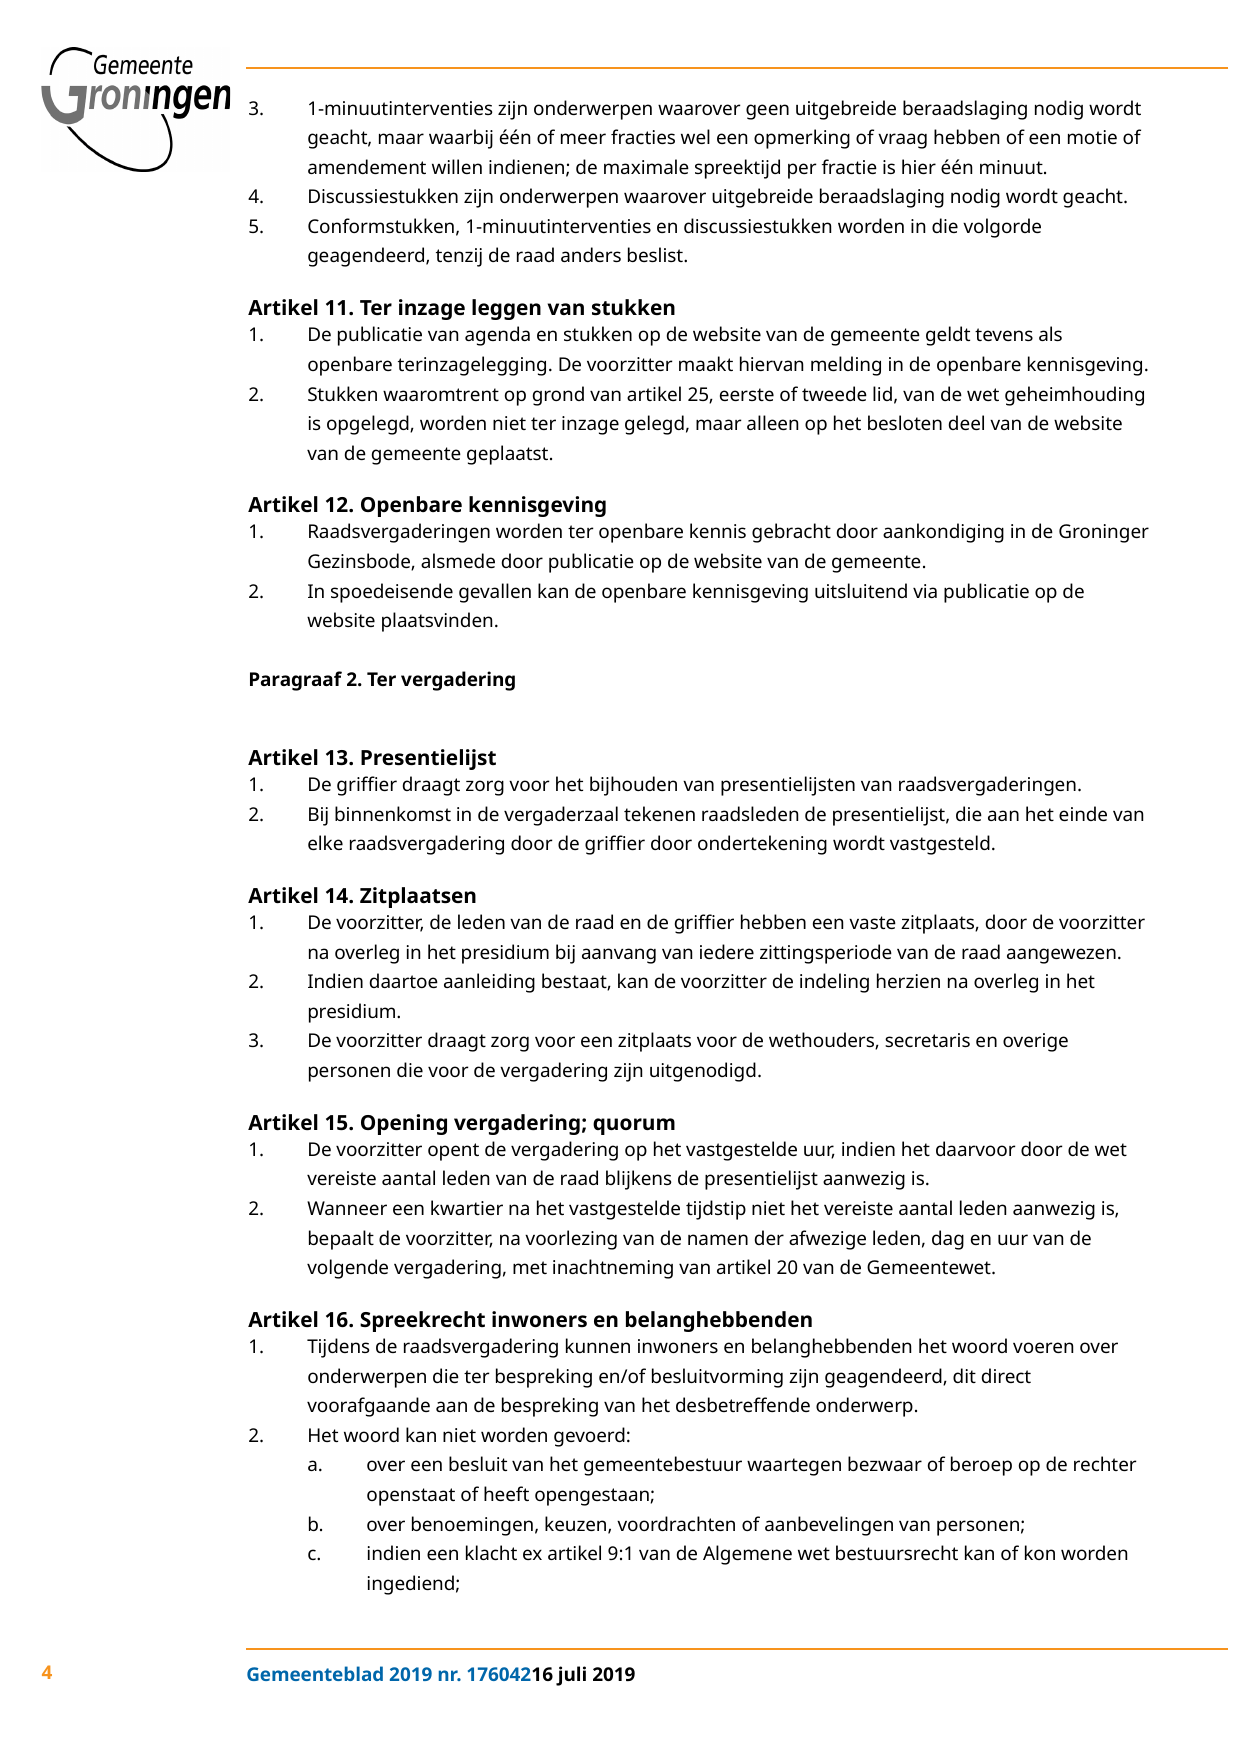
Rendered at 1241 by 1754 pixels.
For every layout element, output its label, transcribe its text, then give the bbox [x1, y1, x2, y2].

list Bij binnenkomst in de vergaderzaal tekenen raadsleden de presentielijst, die aan het einde van elke raadsvergadering door de griffier door ondertekening wordt vastgesteld. [248, 801, 1152, 856]
list De voorzitter opent de vergadering op het vastgestelde uur, indien het daarvoor door de wet vereiste aantal leden van de raad blijkens de presentielijst aanwezig is. [248, 1136, 1152, 1191]
list De griffier draagt zorg voor het bijhouden van presentielijsten van raadsvergaderingen. [248, 771, 1152, 797]
list Wanneer een kwartier na het vastgestelde tijdstip niet het vereiste aantal leden aanwezig is, bepaalt de voorzitter, na voorlezing van de namen der afwezige leden, dag en uur van de volgende vergadering, met inachtneming van artikel 20 van de Gemeentewet. [248, 1195, 1152, 1280]
list Raadsvergaderingen worden ter openbare kennis gebracht door aankondiging in de Groninger Gezinsbode, alsmede door publicatie op de website van de gemeente. [248, 519, 1152, 574]
list De publicatie van agenda en stukken op de website van de gemeente geldt tevens als openbare terinzagelegging. De voorzitter maakt hiervan melding in de openbare kennisgeving. [248, 322, 1152, 377]
list Het woord kan niet worden gevoerd: [248, 1422, 1152, 1448]
text Artikel 13. Presentielijst [248, 743, 1152, 771]
list De voorzitter, de leden van de raad en de griffier hebben een vaste zitplaats, door de voorzitter na overleg in het presidium bij aanvang van iedere zittingsperiode van de raad aangewezen. [248, 909, 1152, 964]
list over benoemingen, keuzen, voordrachten of aanbevelingen van personen; [307, 1511, 1152, 1536]
text Artikel 15. Opening vergadering; quorum [248, 1108, 1152, 1136]
list Conformstukken, 1-minuutinterventies en discussiestukken worden in die volgorde geagendeerd, tenzij de raad anders beslist. [248, 213, 1152, 268]
text Artikel 11. Ter inzage leggen van stukken [248, 293, 1152, 322]
list Stukken waaromtrent op grond van artikel 25, eerste of tweede lid, van de wet geheimhouding is opgelegd, worden niet ter inzage gelegd, maar alleen op het besloten deel van de website van de gemeente geplaatst. [248, 381, 1152, 466]
text Artikel 14. Zitplaatsen [248, 881, 1152, 909]
text Artikel 12. Openbare kennisgeving [248, 490, 1152, 519]
list Tijdens de raadsvergadering kunnen inwoners en belanghebbenden het woord voeren over onderwerpen die ter bespreking en/of besluitvorming zijn geagendeerd, dit direct voorafgaande aan de bespreking van het desbetreffende onderwerp. [248, 1333, 1152, 1418]
list indien een klacht ex artikel 9:1 van de Algemene wet bestuursrecht kan of kon worden ingediend; [307, 1540, 1152, 1596]
list Discussiestukken zijn onderwerpen waarover uitgebreide beraadslaging nodig wordt geacht. [248, 183, 1152, 209]
picture [41, 47, 231, 172]
list De voorzitter draagt zorg voor een zitplaats voor de wethouders, secretaris en overige personen die voor de vergadering zijn uitgenodigd. [248, 1028, 1152, 1083]
list over een besluit van het gemeentebestuur waartegen bezwaar of beroep op de rechter openstaat of heeft opengestaan; [307, 1452, 1152, 1507]
text Paragraaf 2. Ter vergadering [248, 667, 1152, 692]
list 1-minuutinterventies zijn onderwerpen waarover geen uitgebreide beraadslaging nodig wordt geacht, maar waarbij één of meer fracties wel een opmerking of vraag hebben of een motie of amendement willen indienen; de maximale spreektijd per fractie is hier één minuut. [248, 95, 1152, 180]
list In spoedeisende gevallen kan de openbare kennisgeving uitsluitend via publicatie op de website plaatsvinden. [248, 578, 1152, 633]
list Indien daartoe aanleiding bestaat, kan de voorzitter de indeling herzien na overleg in het presidium. [248, 968, 1152, 1024]
text Artikel 16. Spreekrecht inwoners en belanghebbenden [248, 1305, 1152, 1333]
